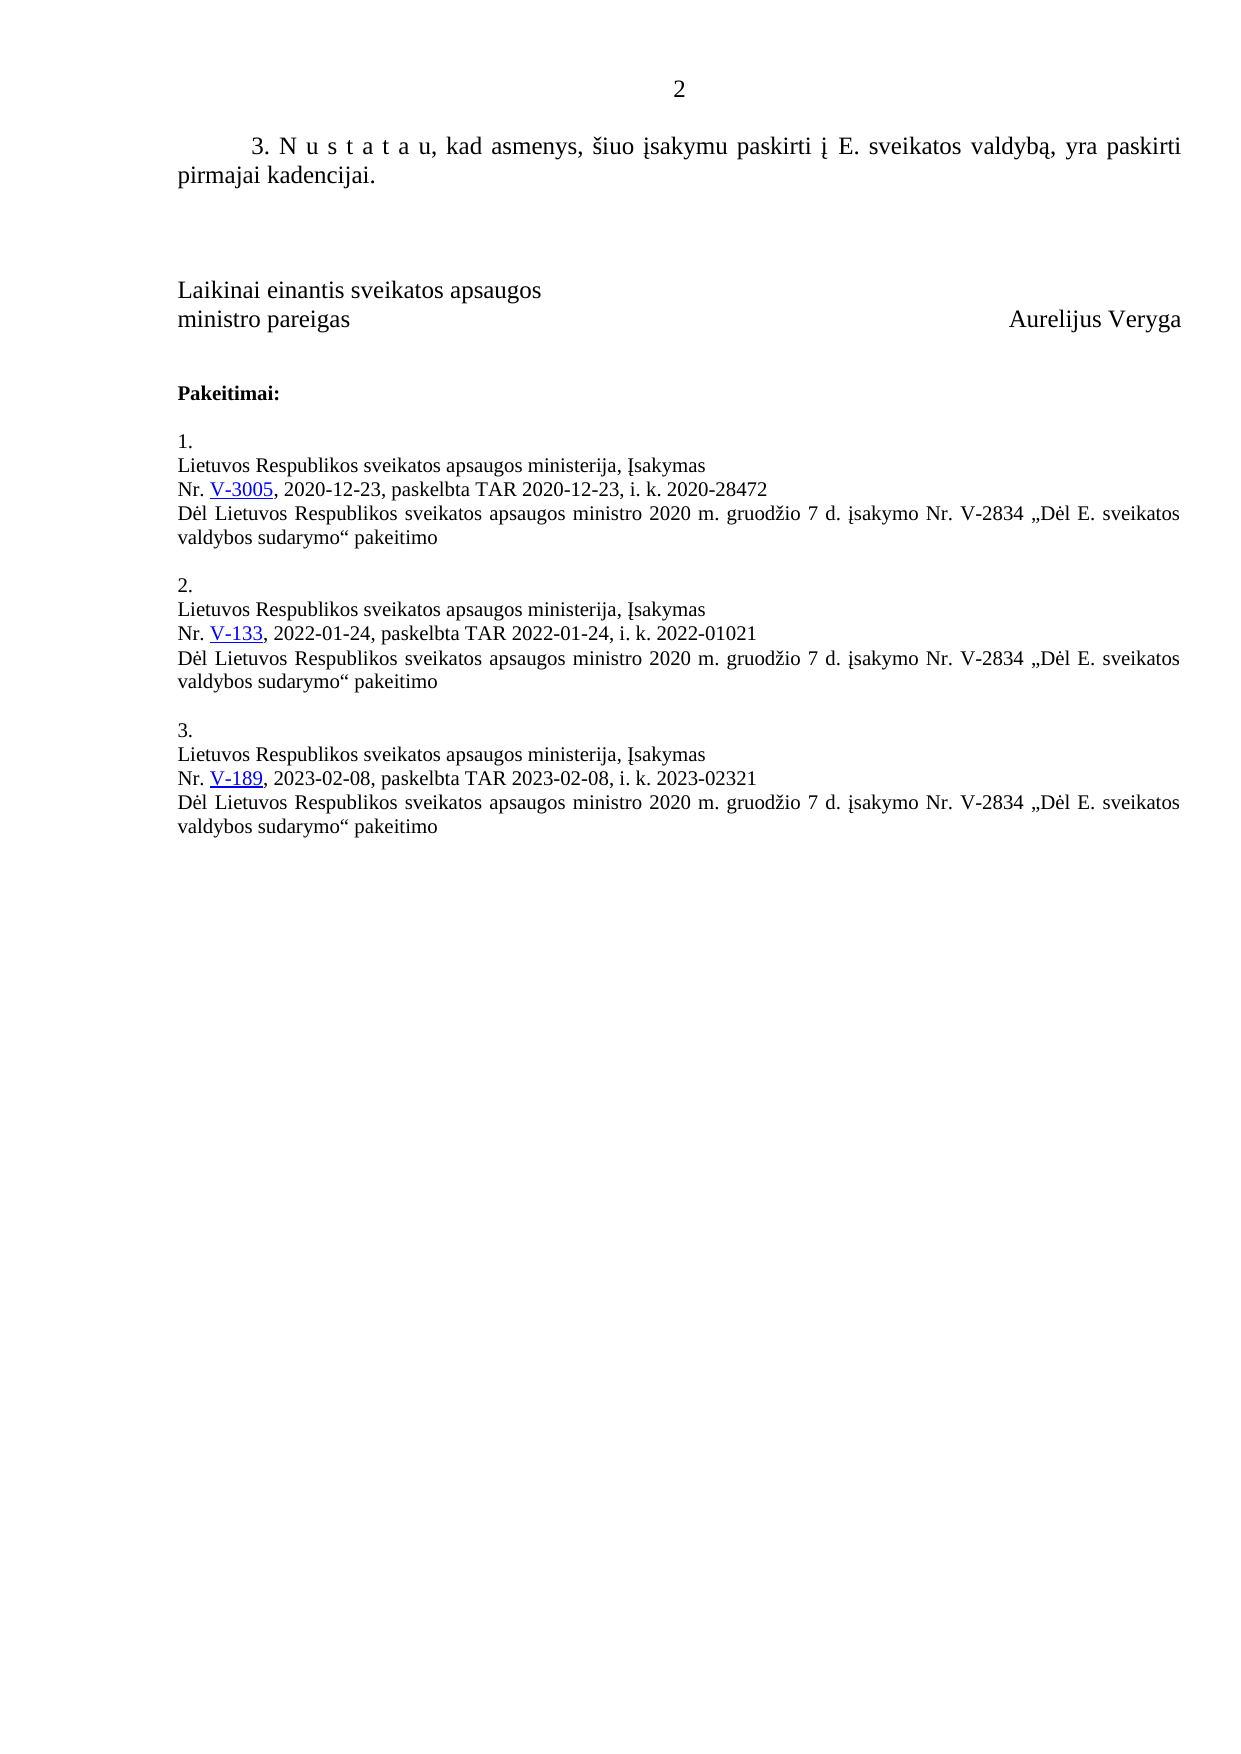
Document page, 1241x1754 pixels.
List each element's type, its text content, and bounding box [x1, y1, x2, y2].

text Dėl Lietuvos Respublikos sveikatos apsaugos ministro 2020 m. gruodžio 7 d. įsakymo Nr. V-2834 „Dėl E. sveikatos valdybos sudarymo“ pakeitimo [177, 501, 1181, 549]
text Nr. V-189, 2023-02-08, paskelbta TAR 2023-02-08, i. k. 2023-02321 [177, 766, 1181, 790]
text 2. [177, 573, 1181, 597]
text Dėl Lietuvos Respublikos sveikatos apsaugos ministro 2020 m. gruodžio 7 d. įsakymo Nr. V-2834 „Dėl E. sveikatos valdybos sudarymo“ pakeitimo [177, 790, 1181, 838]
text Nr. V-133, 2022-01-24, paskelbta TAR 2022-01-24, i. k. 2022-01021 [177, 621, 1181, 645]
text 3. N u s t a t a u, kad asmenys, šiuo įsakymu paskirti į E. sveikatos valdybą, yra paskirti pirmajai kadencijai. [177, 131, 1181, 189]
text 3. [177, 718, 1181, 742]
text Laikinai einantis sveikatos apsaugos [177, 275, 1181, 304]
text Pakeitimai: [177, 381, 1181, 405]
text Dėl Lietuvos Respublikos sveikatos apsaugos ministro 2020 m. gruodžio 7 d. įsakymo Nr. V-2834 „Dėl E. sveikatos valdybos sudarymo“ pakeitimo [177, 645, 1181, 693]
text Lietuvos Respublikos sveikatos apsaugos ministerija, Įsakymas [177, 597, 1181, 621]
text Lietuvos Respublikos sveikatos apsaugos ministerija, Įsakymas [177, 742, 1181, 766]
text 1. [177, 429, 1181, 453]
text Lietuvos Respublikos sveikatos apsaugos ministerija, Įsakymas [177, 453, 1181, 477]
text Nr. V-3005, 2020-12-23, paskelbta TAR 2020-12-23, i. k. 2020-28472 [177, 477, 1181, 501]
text ministro pareigas Aurelijus Veryga [177, 304, 1181, 333]
